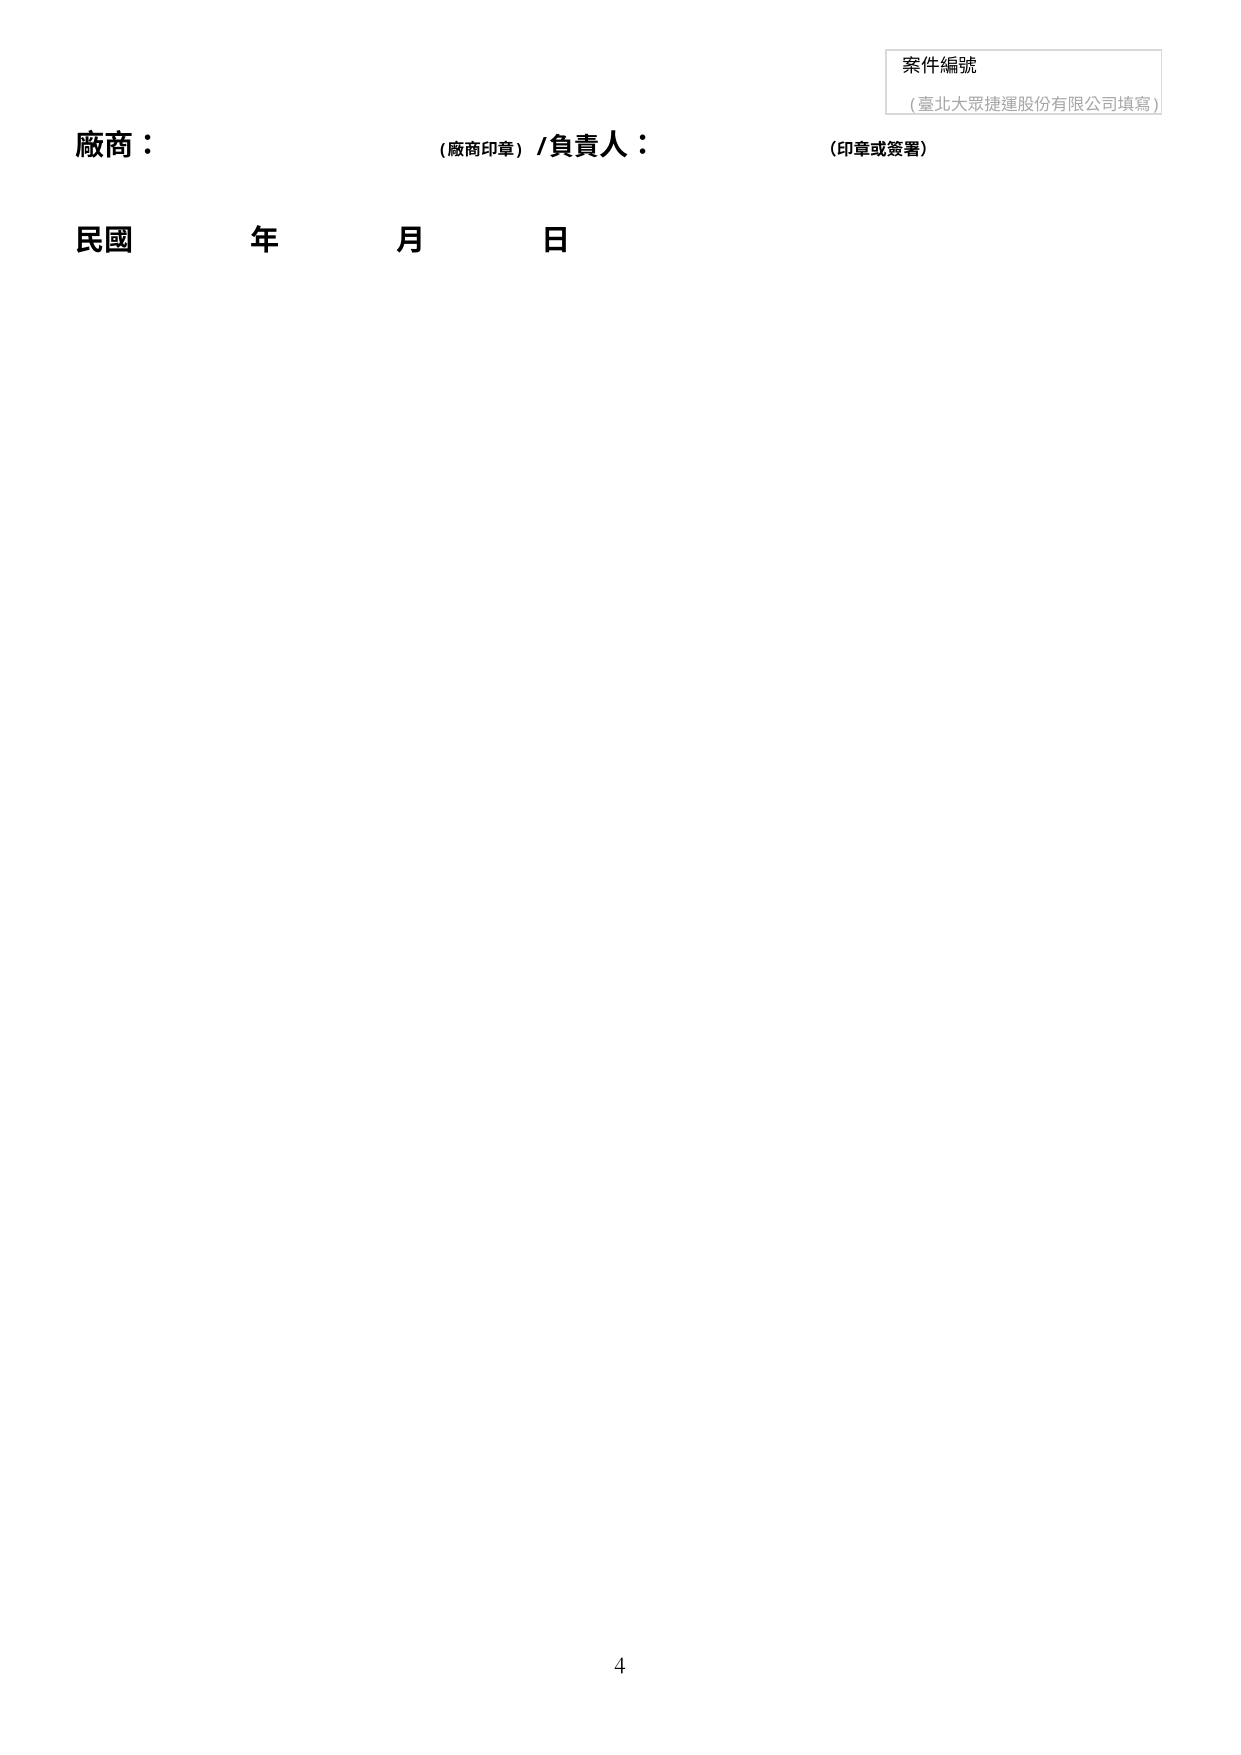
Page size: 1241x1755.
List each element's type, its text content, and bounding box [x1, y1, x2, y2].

text 廠商： (廠商印章) /負責人： （印章或簽署） [75, 118, 1166, 164]
text 民國 年 月 日 [75, 216, 1082, 258]
